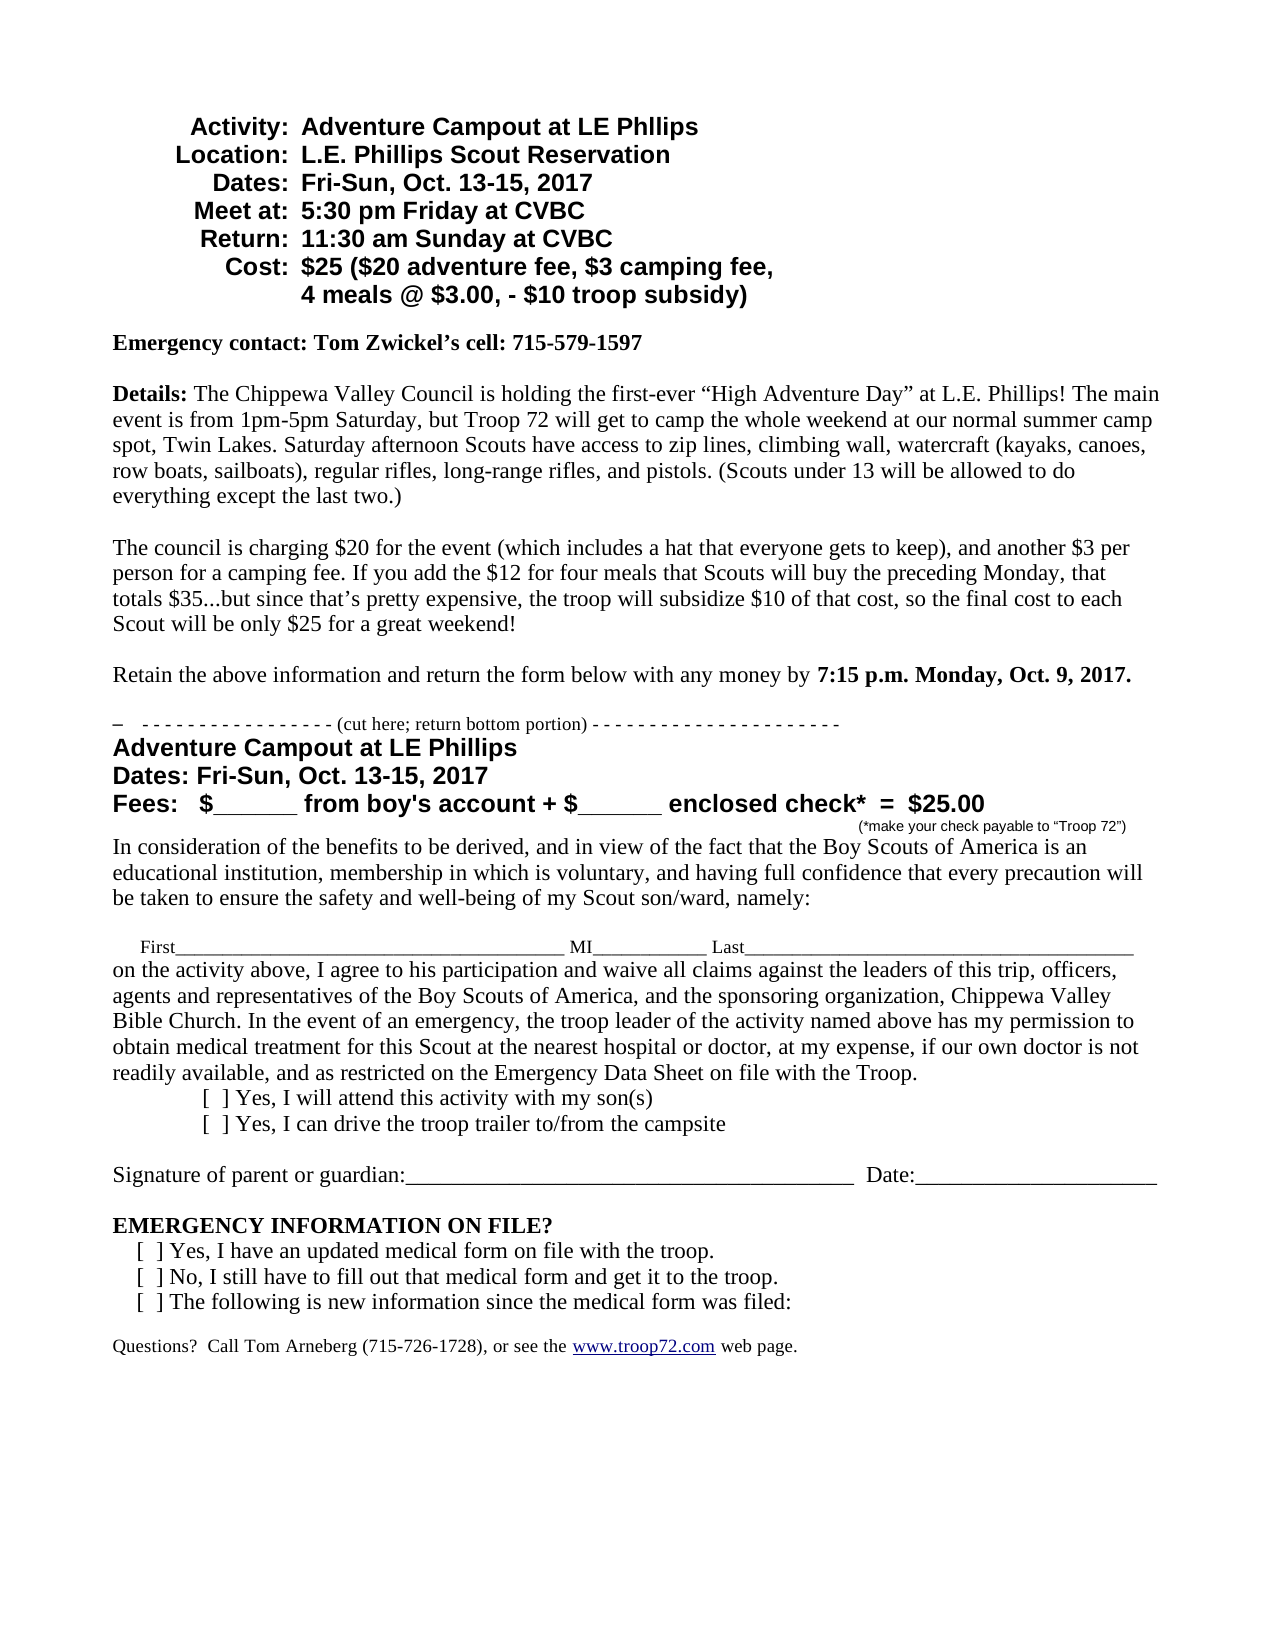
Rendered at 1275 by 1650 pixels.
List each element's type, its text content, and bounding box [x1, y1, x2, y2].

text Details: The Chippewa Valley Council is holding the first-ever “High Adventure Day” at L.E. Phillips! The main event is from 1pm-5pm Saturday, but Troop 72 will get to camp the whole weekend at our normal summer camp spot, Twin Lakes. Saturday afternoon Scouts have access to zip lines, climbing wall, watercraft (kayaks, canoes, row boats, sailboats), regular rifles, long-range rifles, and pistols. (Scouts under 13 will be allowed to do everything except the last two.) [112, 381, 1162, 509]
text In consideration of the benefits to be derived, and in view of the fact that the Boy Scouts of America is an educational institution, membership in which is voluntary, and having full confidence that every precaution will be taken to ensure the safety and well-being of my Scout son/ward, namely: [112, 834, 1162, 911]
text (*make your check payable to “Troop 72”) [112, 818, 1162, 834]
text on the activity above, I agree to his participation and waive all claims against the leaders of this trip, officers, agents and representatives of the Boy Scouts of America, and the sponsoring organization, Chippewa Valley Bible Church. In the event of an emergency, the troop leader of the activity named above has my permission to obtain medical treatment for this Scout at the nearest hospital or doctor, at my expense, if our own doctor is not readily available, and as restricted on the Emergency Data Sheet on file with the Troop. [112, 957, 1162, 1085]
text [ ] The following is new information since the medical form was filed: [112, 1289, 1162, 1314]
text Retain the above information and return the form below with any money by 7:15 p.m. Monday, Oct. 9, 2017. [112, 662, 1162, 687]
text Signature of parent or guardian:_______________________________________ Date:_____________________ [112, 1161, 1162, 1187]
text Fees: $______ from boy's account + $______ enclosed check* = $25.00 [112, 790, 1162, 818]
text [ ] Yes, I have an updated medical form on file with the troop. [112, 1238, 1162, 1263]
text [ ] No, I still have to fill out that medical form and get it to the troop. [112, 1263, 1162, 1289]
text Emergency contact: Tom Zwickel’s cell: 715-579-1597 [112, 330, 1162, 355]
text Location: L.E. Phillips Scout Reservation [112, 141, 1162, 168]
text 4 meals @ $3.00, - $10 troop subsidy) [112, 281, 1162, 309]
text Dates: Fri-Sun, Oct. 13-15, 2017 [112, 762, 1162, 790]
text The council is charging $20 for the event (which includes a hat that everyone gets to keep), and another $3 per person for a camping fee. If you add the $12 for four meals that Scouts will buy the preceding Monday, that totals $35...but since that’s pretty expensive, the troop will subsidize $10 of that cost, so the final cost to each Scout will be only $25 for a great weekend! [112, 534, 1162, 636]
text Activity: Adventure Campout at LE Phllips [112, 112, 1162, 141]
text EMERGENCY INFORMATION ON FILE? [112, 1212, 1162, 1238]
text Questions? Call Tom Arneberg (715-726-1728), or see the www.troop72.com web page. [112, 1336, 1162, 1357]
text Return: 11:30 am Sunday at CVBC [112, 224, 1162, 253]
text First_________________________________________ MI____________ Last_________________________________________ [112, 936, 1162, 957]
text Cost: $25 ($20 adventure fee, $3 camping fee, [112, 253, 1162, 281]
text [ ] Yes, I will attend this activity with my son(s) [112, 1085, 1162, 1110]
text Adventure Campout at LE Phillips [112, 734, 1162, 762]
text Meet at: 5:30 pm Friday at CVBC [112, 197, 1162, 224]
text Dates: Fri-Sun, Oct. 13-15, 2017 [112, 168, 1162, 197]
text [ ] Yes, I can drive the troop trailer to/from the campsite [112, 1110, 1162, 1136]
list - - - - - - - - - - - - - - - - - (cut here; return bottom portion) - - - - - - - - - - - - - - - - - - - - - - [112, 713, 1162, 734]
